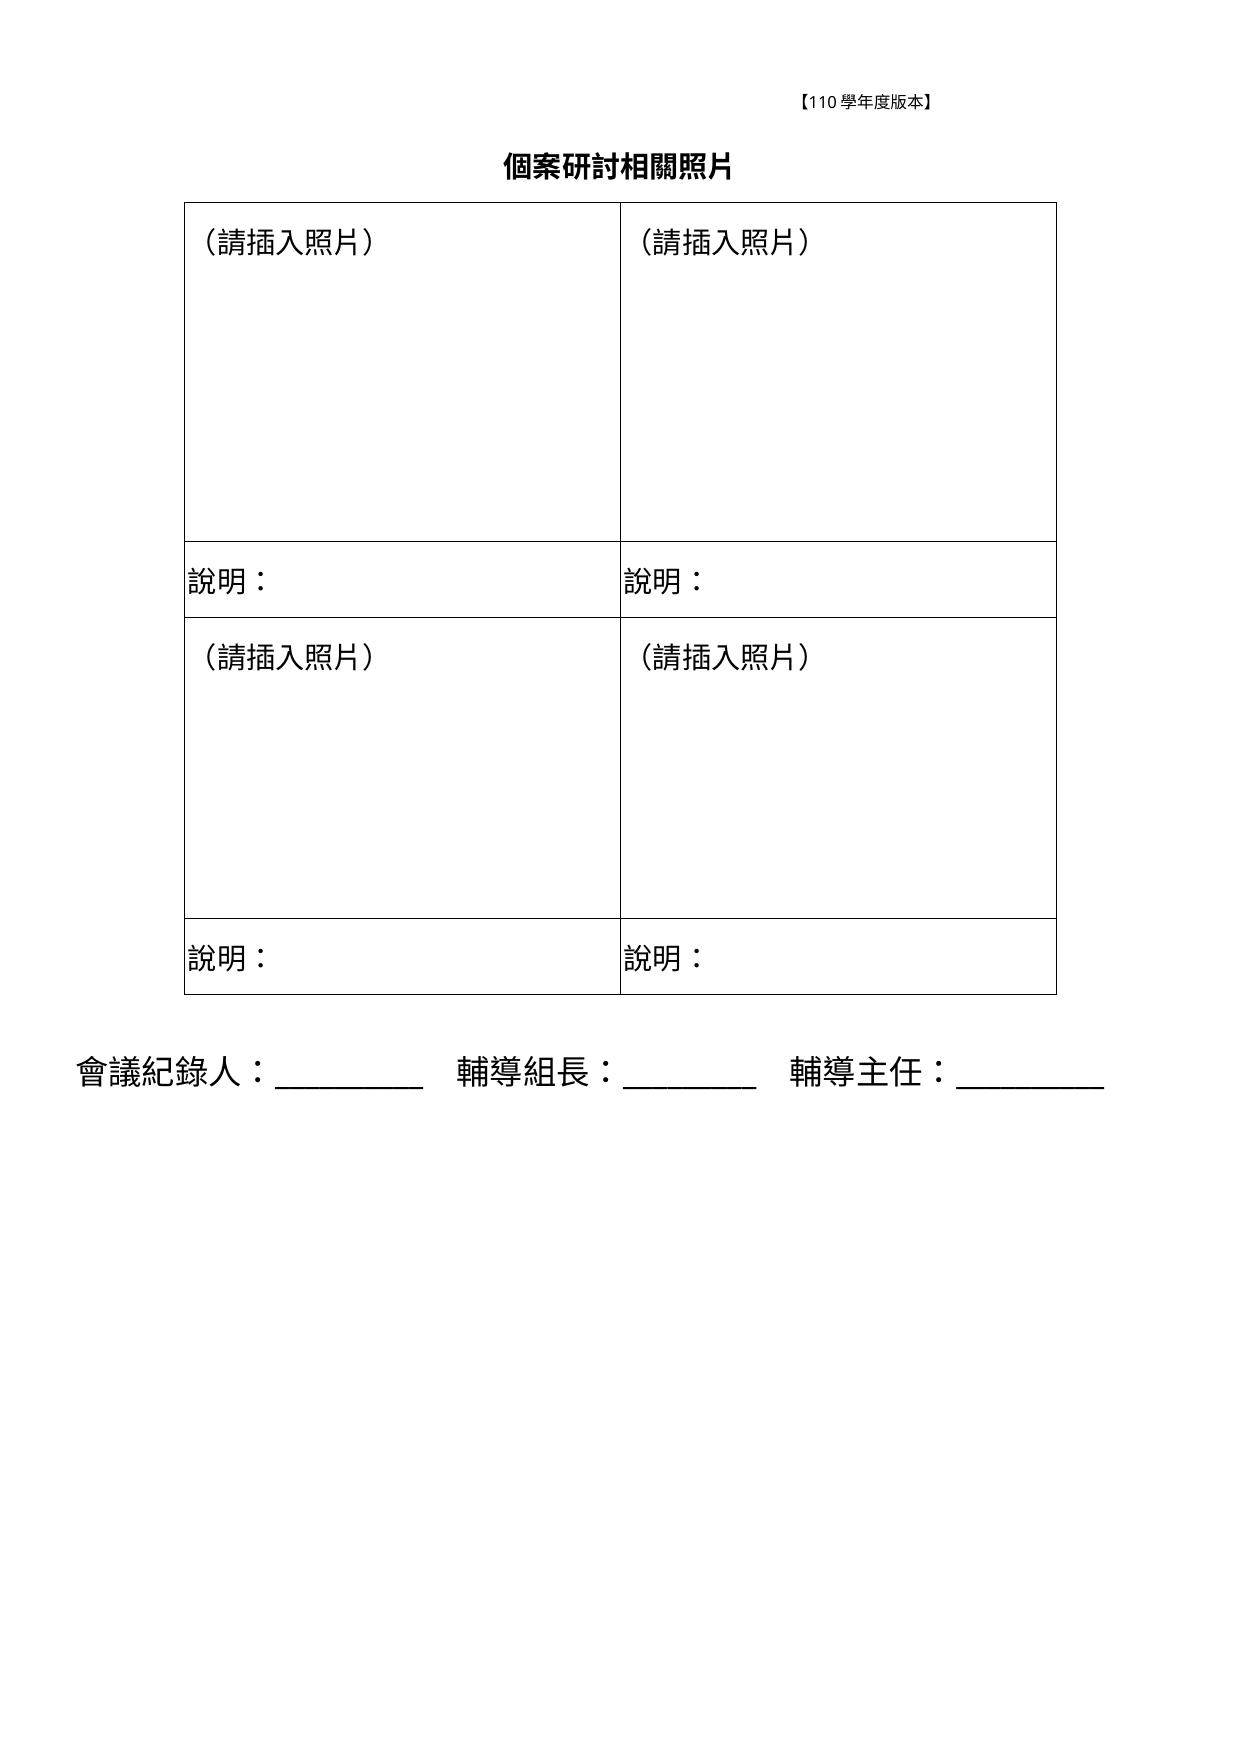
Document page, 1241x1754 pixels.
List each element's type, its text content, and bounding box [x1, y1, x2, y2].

table_header （請插入照片） [621, 203, 1056, 541]
table_cell 說明： [185, 542, 620, 617]
table_cell （請插入照片） [185, 618, 620, 918]
table_cell 說明： [621, 542, 1056, 617]
table_cell 說明： [621, 919, 1056, 994]
table_cell 說明： [185, 919, 620, 994]
text 會議紀錄人：__________ 輔導組長：_________ 輔導主任：__________ [75, 1032, 1165, 1107]
table_header （請插入照片） [185, 203, 620, 541]
table_cell （請插入照片） [621, 618, 1056, 918]
text 個案研討相關照片 [75, 127, 1165, 202]
